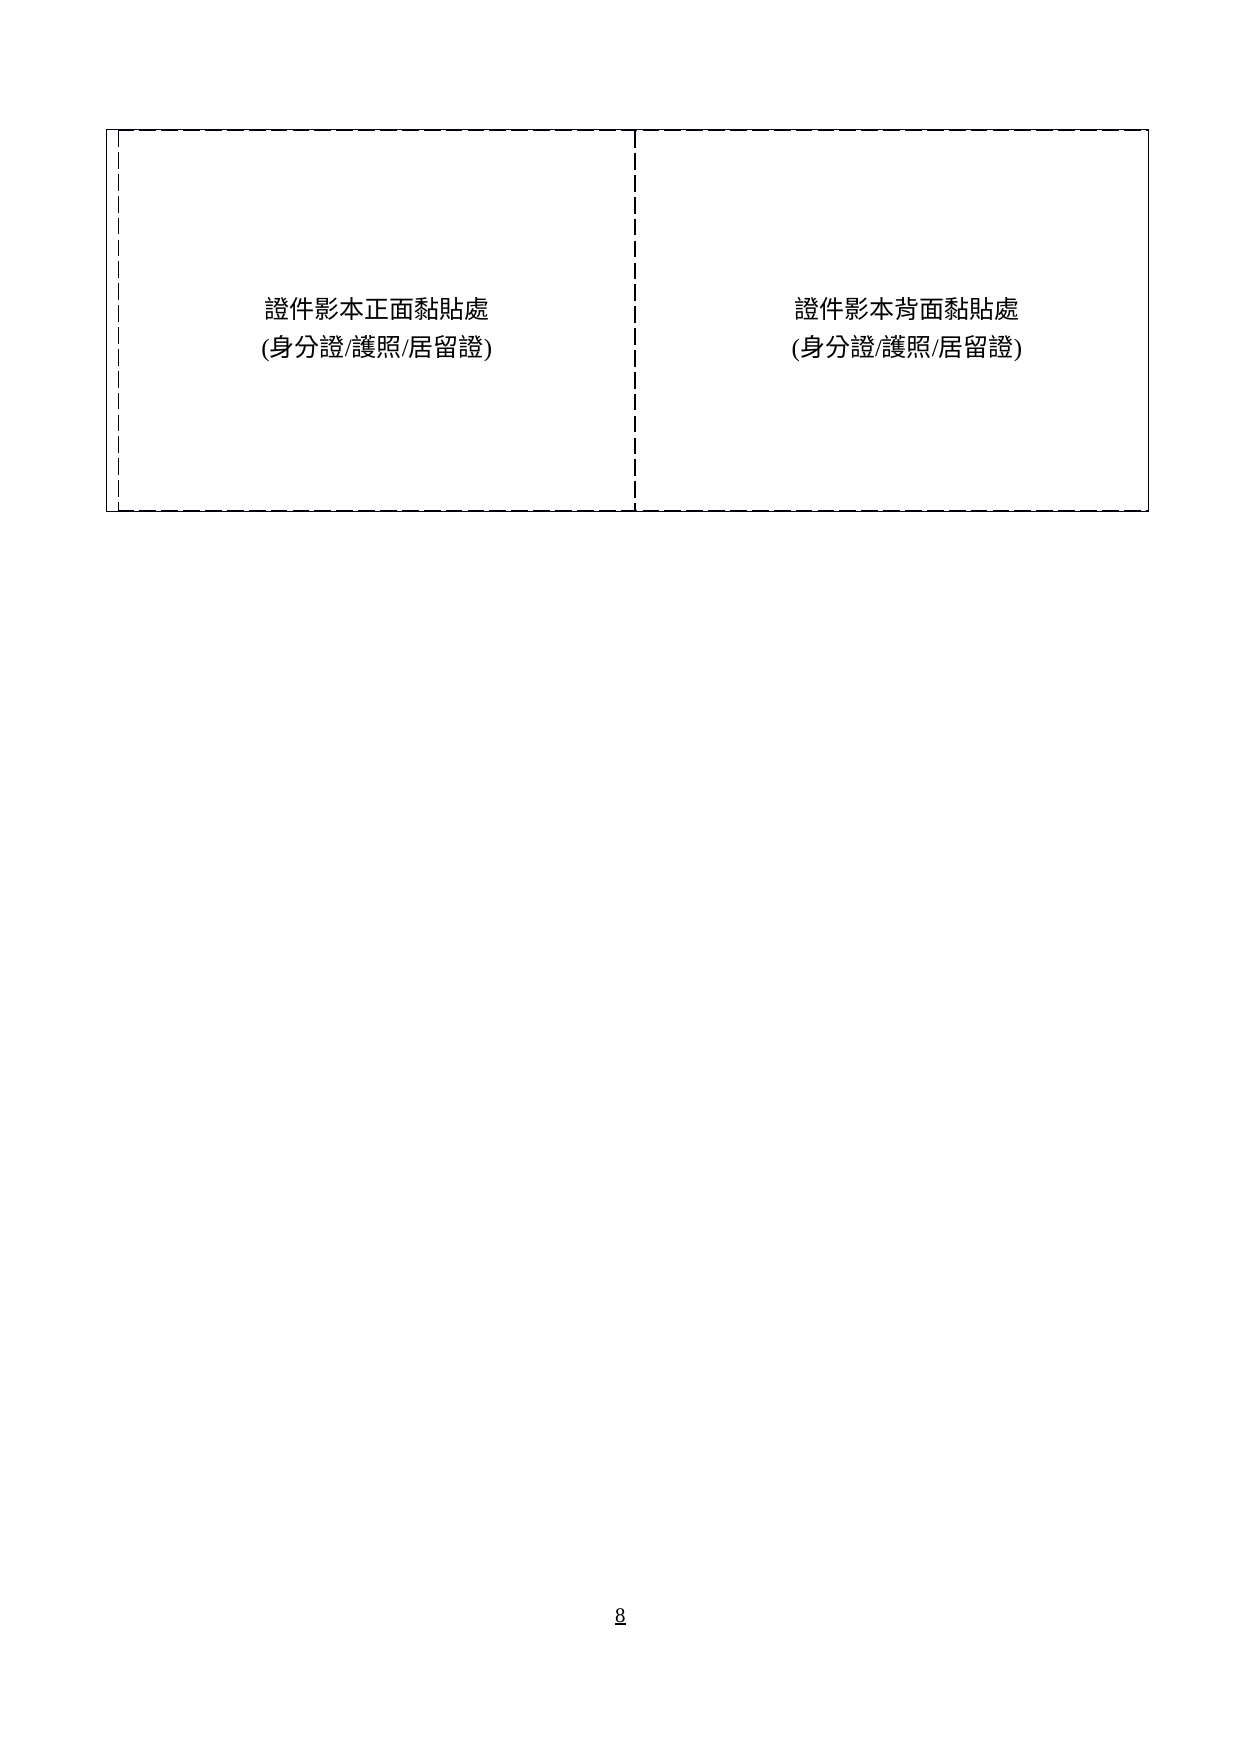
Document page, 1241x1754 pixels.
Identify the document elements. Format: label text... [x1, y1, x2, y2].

table_header 證件影本正面黏貼處 (身分證/護照/居留證) [118, 130, 635, 510]
table_header 證件影本背面黏貼處 (身分證/護照/居留證) [635, 130, 1148, 510]
table_header 內政部移民署委託輔仁大學辦理 「新住民母語教學人才培訓計畫」報名表 [證件影本需與報名表中提供之身分證/護照/居留證號碼相同] [107, 130, 118, 511]
